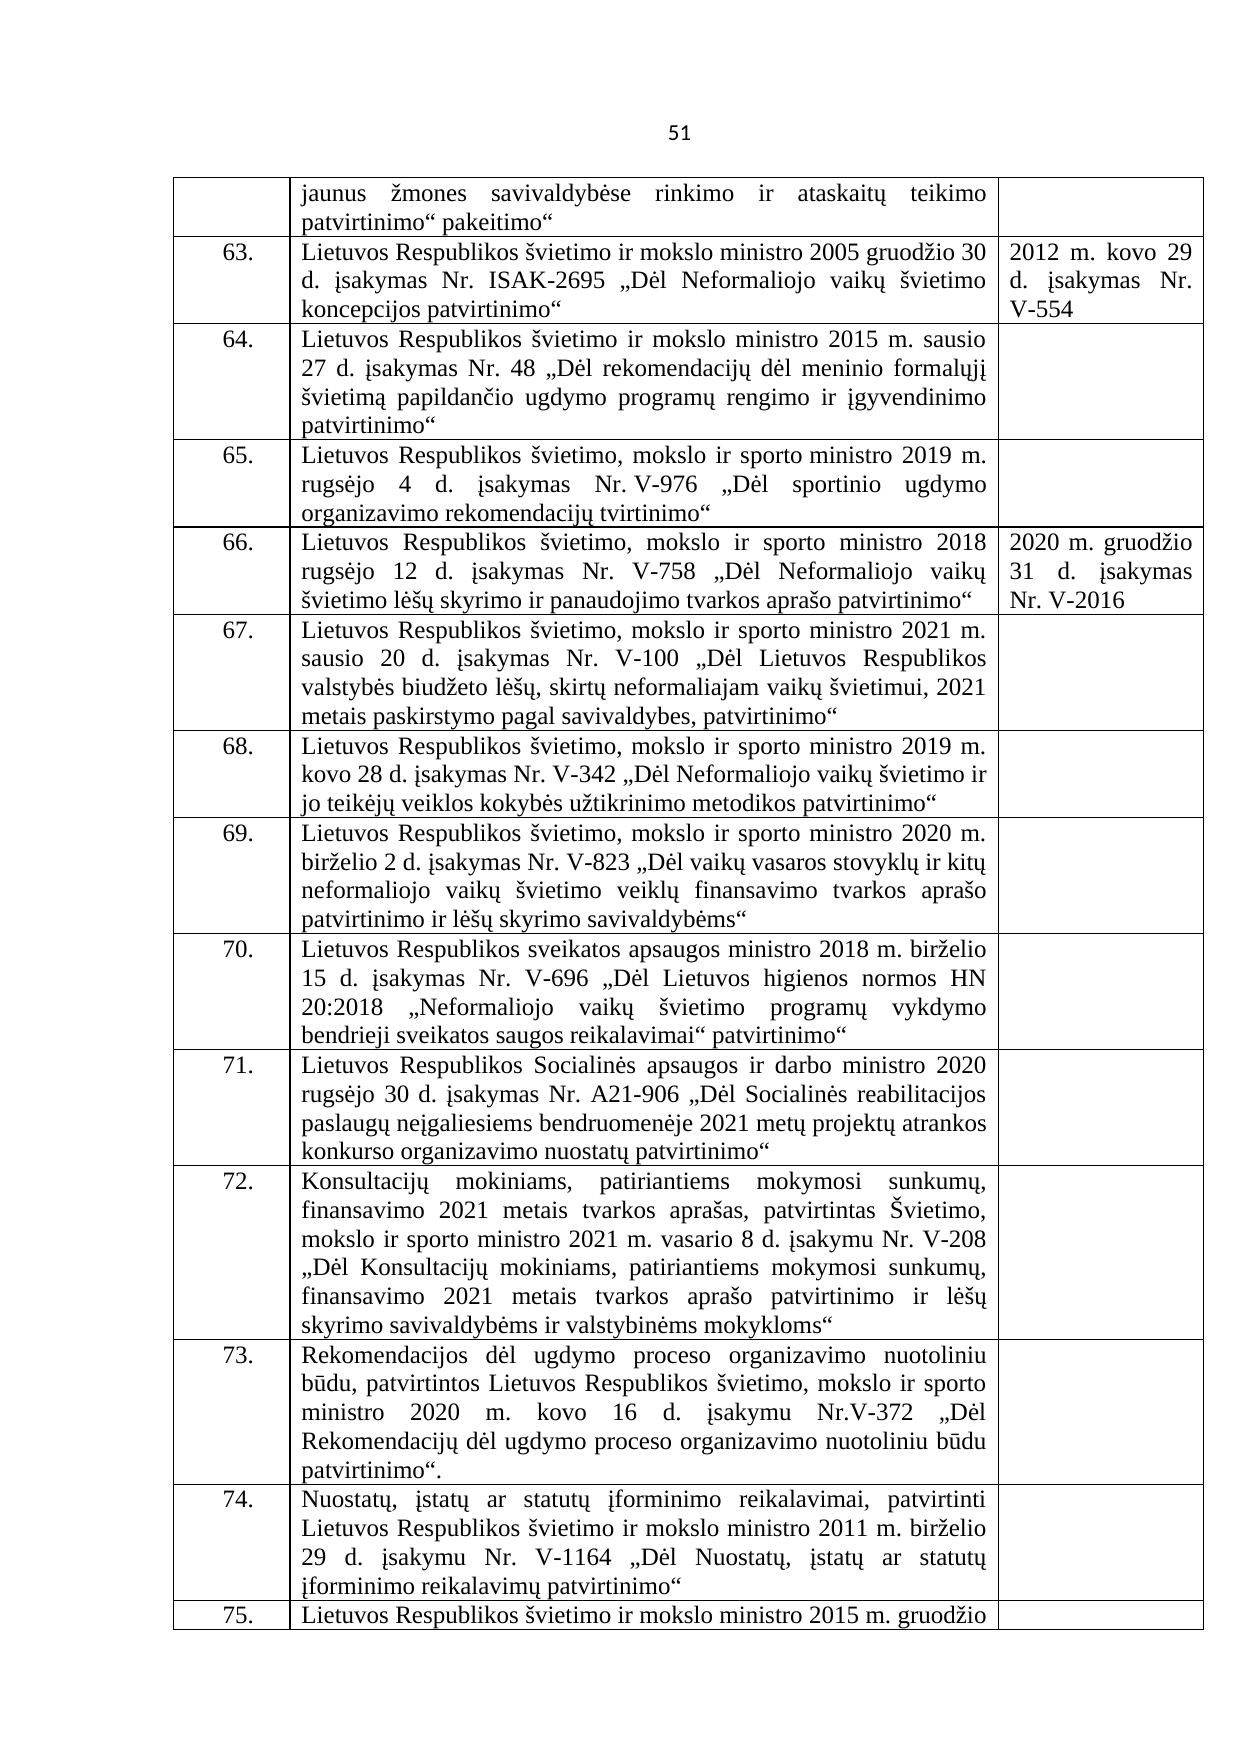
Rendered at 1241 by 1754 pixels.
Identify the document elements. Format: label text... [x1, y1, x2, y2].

table_cell 66. [174, 528, 289, 614]
table_cell 75. [174, 1601, 289, 1629]
table_cell jaunus žmones savivaldybėse rinkimo ir ataskaitų teikimo patvirtinimo“ pakeitimo“ [291, 178, 998, 236]
table_cell [999, 731, 1203, 817]
table_cell Nuostatų, įstatų ar statutų įforminimo reikalavimai, patvirtinti Lietuvos Respublikos švietimo ir mokslo ministro 2011 m. birželio 29 d. įsakymu Nr. V-1164 „Dėl Nuostatų, įstatų ar statutų įforminimo reikalavimų patvirtinimo“ [291, 1485, 998, 1599]
table_cell [999, 1166, 1203, 1339]
table_cell Lietuvos Respublikos Socialinės apsaugos ir darbo ministro 2020 rugsėjo 30 d. įsakymas Nr. A21-906 „Dėl Socialinės reabilitacijos paslaugų neįgaliesiems bendruomenėje 2021 metų projektų atrankos konkurso organizavimo nuostatų patvirtinimo“ [291, 1050, 998, 1165]
table_cell [999, 324, 1203, 439]
table_cell 67. [174, 615, 289, 730]
table_cell [174, 178, 289, 236]
table_cell 69. [174, 818, 289, 933]
table_cell Lietuvos Respublikos švietimo, mokslo ir sporto ministro 2021 m. sausio 20 d. įsakymas Nr. V-100 „Dėl Lietuvos Respublikos valstybės biudžeto lėšų, skirtų neformaliajam vaikų švietimui, 2021 metais paskirstymo pagal savivaldybes, patvirtinimo“ [291, 615, 998, 730]
table_cell [999, 818, 1203, 933]
table_cell [999, 178, 1203, 236]
table_cell Lietuvos Respublikos sveikatos apsaugos ministro 2018 m. birželio 15 d. įsakymas Nr. V-696 „Dėl Lietuvos higienos normos HN 20:2018 „Neformaliojo vaikų švietimo programų vykdymo bendrieji sveikatos saugos reikalavimai“ patvirtinimo“ [291, 934, 998, 1049]
table_cell 2012 m. kovo 29 d. įsakymas Nr. V-554 [999, 237, 1203, 323]
table_cell [999, 1485, 1203, 1599]
table_cell Lietuvos Respublikos švietimo, mokslo ir sporto ministro 2019 m. kovo 28 d. įsakymas Nr. V-342 „Dėl Neformaliojo vaikų švietimo ir jo teikėjų veiklos kokybės užtikrinimo metodikos patvirtinimo“ [291, 731, 998, 817]
table_cell 68. [174, 731, 289, 817]
table_cell 64. [174, 324, 289, 439]
table_cell Lietuvos Respublikos švietimo, mokslo ir sporto ministro 2020 m. birželio 2 d. įsakymas Nr. V-823 „Dėl vaikų vasaros stovyklų ir kitų neformaliojo vaikų švietimo veiklų finansavimo tvarkos aprašo patvirtinimo ir lėšų skyrimo savivaldybėms“ [291, 818, 998, 933]
table_cell Konsultacijų mokiniams, patiriantiems mokymosi sunkumų, finansavimo 2021 metais tvarkos aprašas, patvirtintas Švietimo, mokslo ir sporto ministro 2021 m. vasario 8 d. įsakymu Nr. V-208 „Dėl Konsultacijų mokiniams, patiriantiems mokymosi sunkumų, finansavimo 2021 metais tvarkos aprašo patvirtinimo ir lėšų skyrimo savivaldybėms ir valstybinėms mokykloms“ [291, 1166, 998, 1339]
table_cell [999, 1340, 1203, 1483]
table_cell 2020 m. gruodžio 31 d. įsakymas Nr. V-2016 [999, 528, 1203, 614]
table_cell 63. [174, 237, 289, 323]
table_cell 73. [174, 1340, 289, 1483]
table_cell [999, 1050, 1203, 1165]
table_cell Lietuvos Respublikos švietimo ir mokslo ministro 2015 m. sausio 27 d. įsakymas Nr. 48 „Dėl rekomendacijų dėl meninio formalųjį švietimą papildančio ugdymo programų rengimo ir įgyvendinimo patvirtinimo“ [291, 324, 998, 439]
table_cell Lietuvos Respublikos švietimo ir mokslo ministro 2005 gruodžio 30 d. įsakymas Nr. ISAK-2695 „Dėl Neformaliojo vaikų švietimo koncepcijos patvirtinimo“ [291, 237, 998, 323]
table_cell 74. [174, 1485, 289, 1599]
table_cell 70. [174, 934, 289, 1049]
table_cell 65. [174, 440, 289, 526]
table_cell 72. [174, 1166, 289, 1339]
table_cell Lietuvos Respublikos švietimo, mokslo ir sporto ministro 2018 rugsėjo 12 d. įsakymas Nr. V-758 „Dėl Neformaliojo vaikų švietimo lėšų skyrimo ir panaudojimo tvarkos aprašo patvirtinimo“ [291, 528, 998, 614]
table_cell [999, 934, 1203, 1049]
table_cell Rekomendacijos dėl ugdymo proceso organizavimo nuotoliniu būdu, patvirtintos Lietuvos Respublikos švietimo, mokslo ir sporto ministro 2020 m. kovo 16 d. įsakymu Nr.V-372 „Dėl Rekomendacijų dėl ugdymo proceso organizavimo nuotoliniu būdu patvirtinimo“. [291, 1340, 998, 1483]
table_cell [999, 1601, 1203, 1629]
table_cell Lietuvos Respublikos švietimo ir mokslo ministro 2015 m. gruodžio [291, 1601, 998, 1629]
table_cell 71. [174, 1050, 289, 1165]
table_cell [999, 615, 1203, 730]
table_cell [999, 440, 1203, 526]
table_cell Lietuvos Respublikos švietimo, mokslo ir sporto ministro 2019 m. rugsėjo 4 d. įsakymas Nr. V-976 „Dėl sportinio ugdymo organizavimo rekomendacijų tvirtinimo“ [291, 440, 998, 526]
